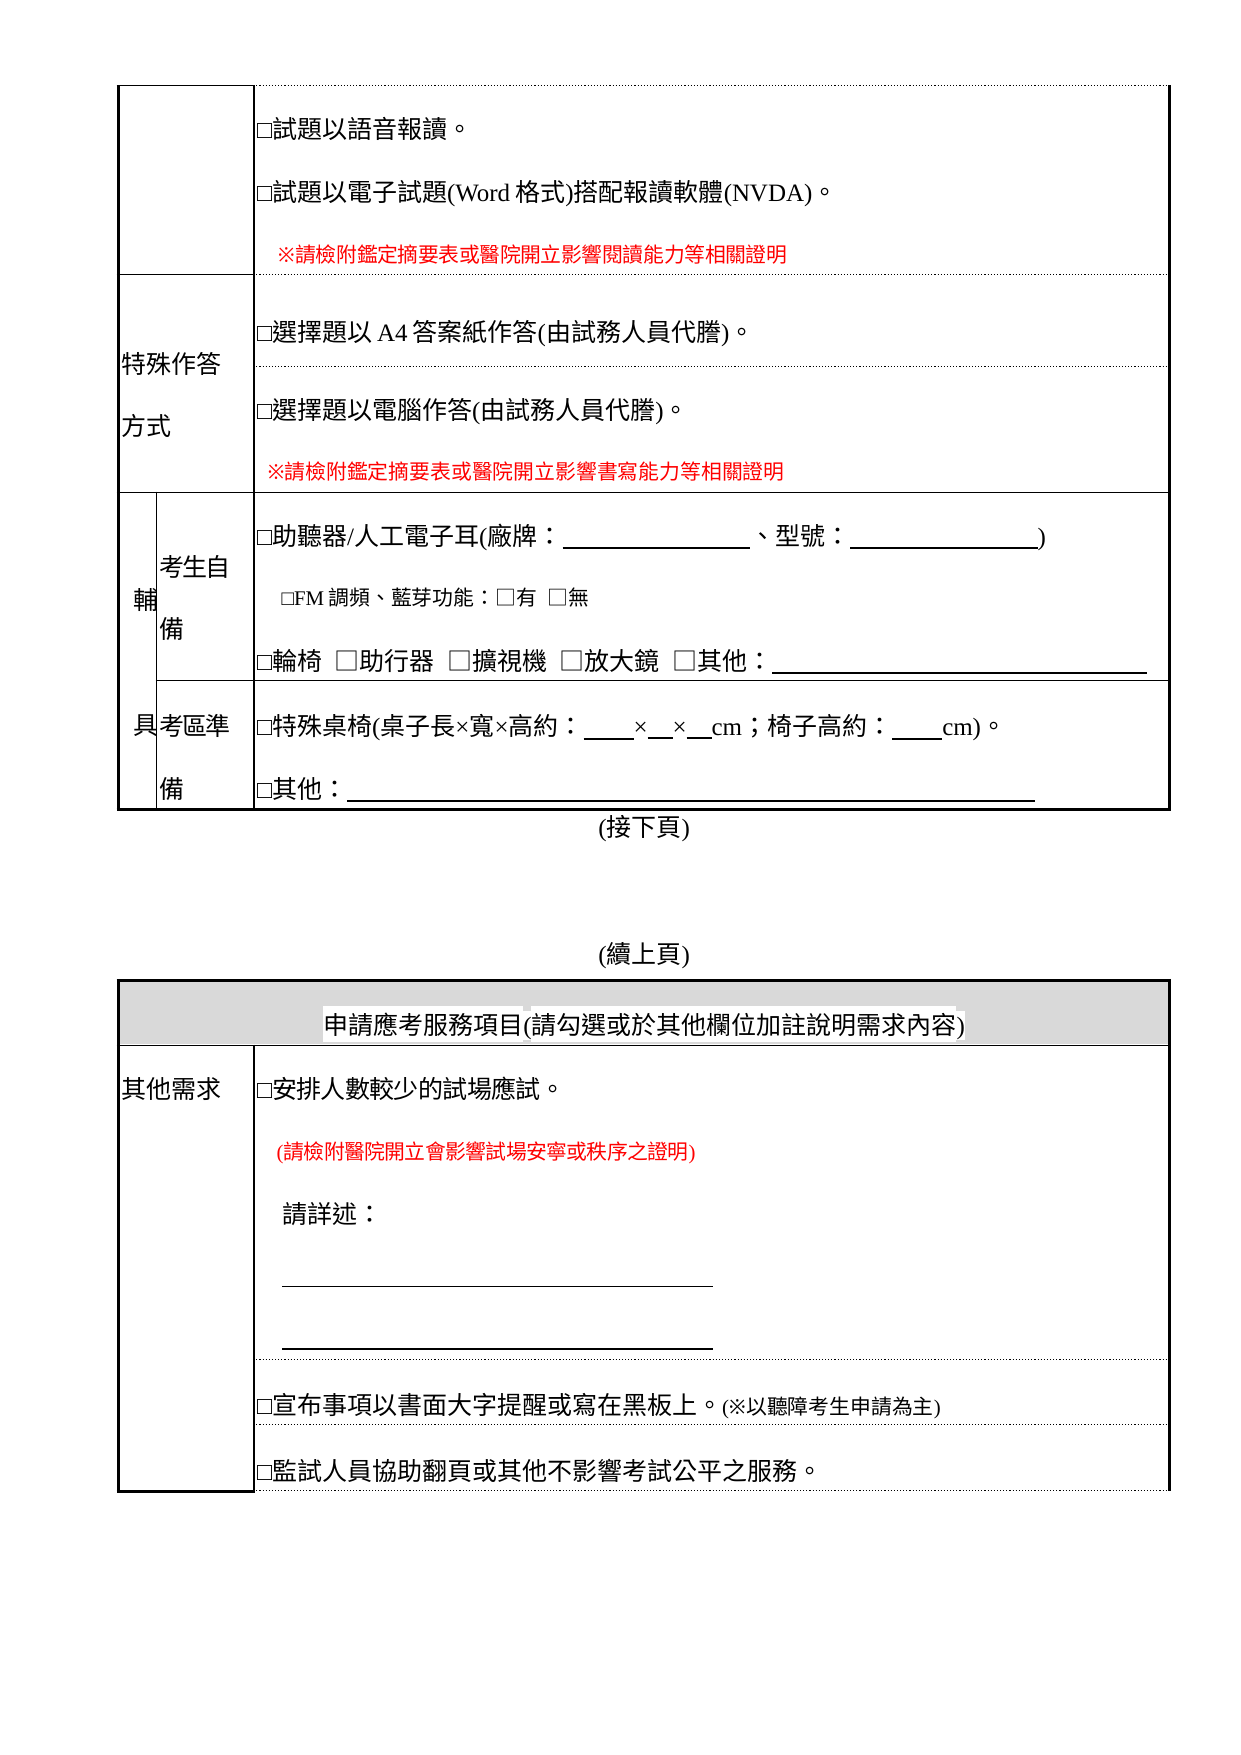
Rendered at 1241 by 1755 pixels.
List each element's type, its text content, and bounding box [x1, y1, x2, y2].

table_cell □選擇題以A4答案紙作答(由試務人員代謄)。 [255, 274, 1168, 366]
table_cell [120, 86, 253, 274]
table_cell □安排人數較少的試場應試。 (請檢附醫院開立會影響試場安寧或秩序之證明) 請詳述： [255, 1046, 1168, 1359]
table_cell (續上頁) [118, 905, 1169, 979]
table_cell 考區準備 [157, 681, 253, 808]
table_cell 輔 具 [120, 493, 156, 808]
table_cell □特殊桌椅(桌子長×寬×高約： × × cm；椅子高約： cm)。 □其他： [255, 681, 1168, 808]
table_cell (接下頁) [118, 811, 1169, 905]
table_cell 考生自備 [157, 493, 253, 680]
table_cell 申請應考服務項目(請勾選或於其他欄位加註說明需求內容) [120, 982, 1168, 1044]
table_cell 其他需求 [120, 1046, 253, 1490]
table_cell □宣布事項以書面大字提醒或寫在黑板上。(※以聽障考生申請為主) [255, 1359, 1168, 1424]
table_cell □試題以語音報讀。 □試題以電子試題(Word格式)搭配報讀軟體(NVDA)。 ※請檢附鑑定摘要表或醫院開立影響閱讀能力等相關證明 [255, 85, 1168, 274]
table_cell □選擇題以電腦作答(由試務人員代謄)。 ※請檢附鑑定摘要表或醫院開立影響書寫能力等相關證明 [255, 366, 1168, 492]
table_cell □監試人員協助翻頁或其他不影響考試公平之服務。 [255, 1424, 1168, 1490]
table_cell □助聽器/人工電子耳(廠牌： 、型號： ) □FM調頻、藍芽功能：□有 □無 □輪椅 □助行器 □擴視機 □放大鏡 □其他： [255, 493, 1168, 680]
table_cell 特殊作答 方式 [120, 275, 253, 492]
